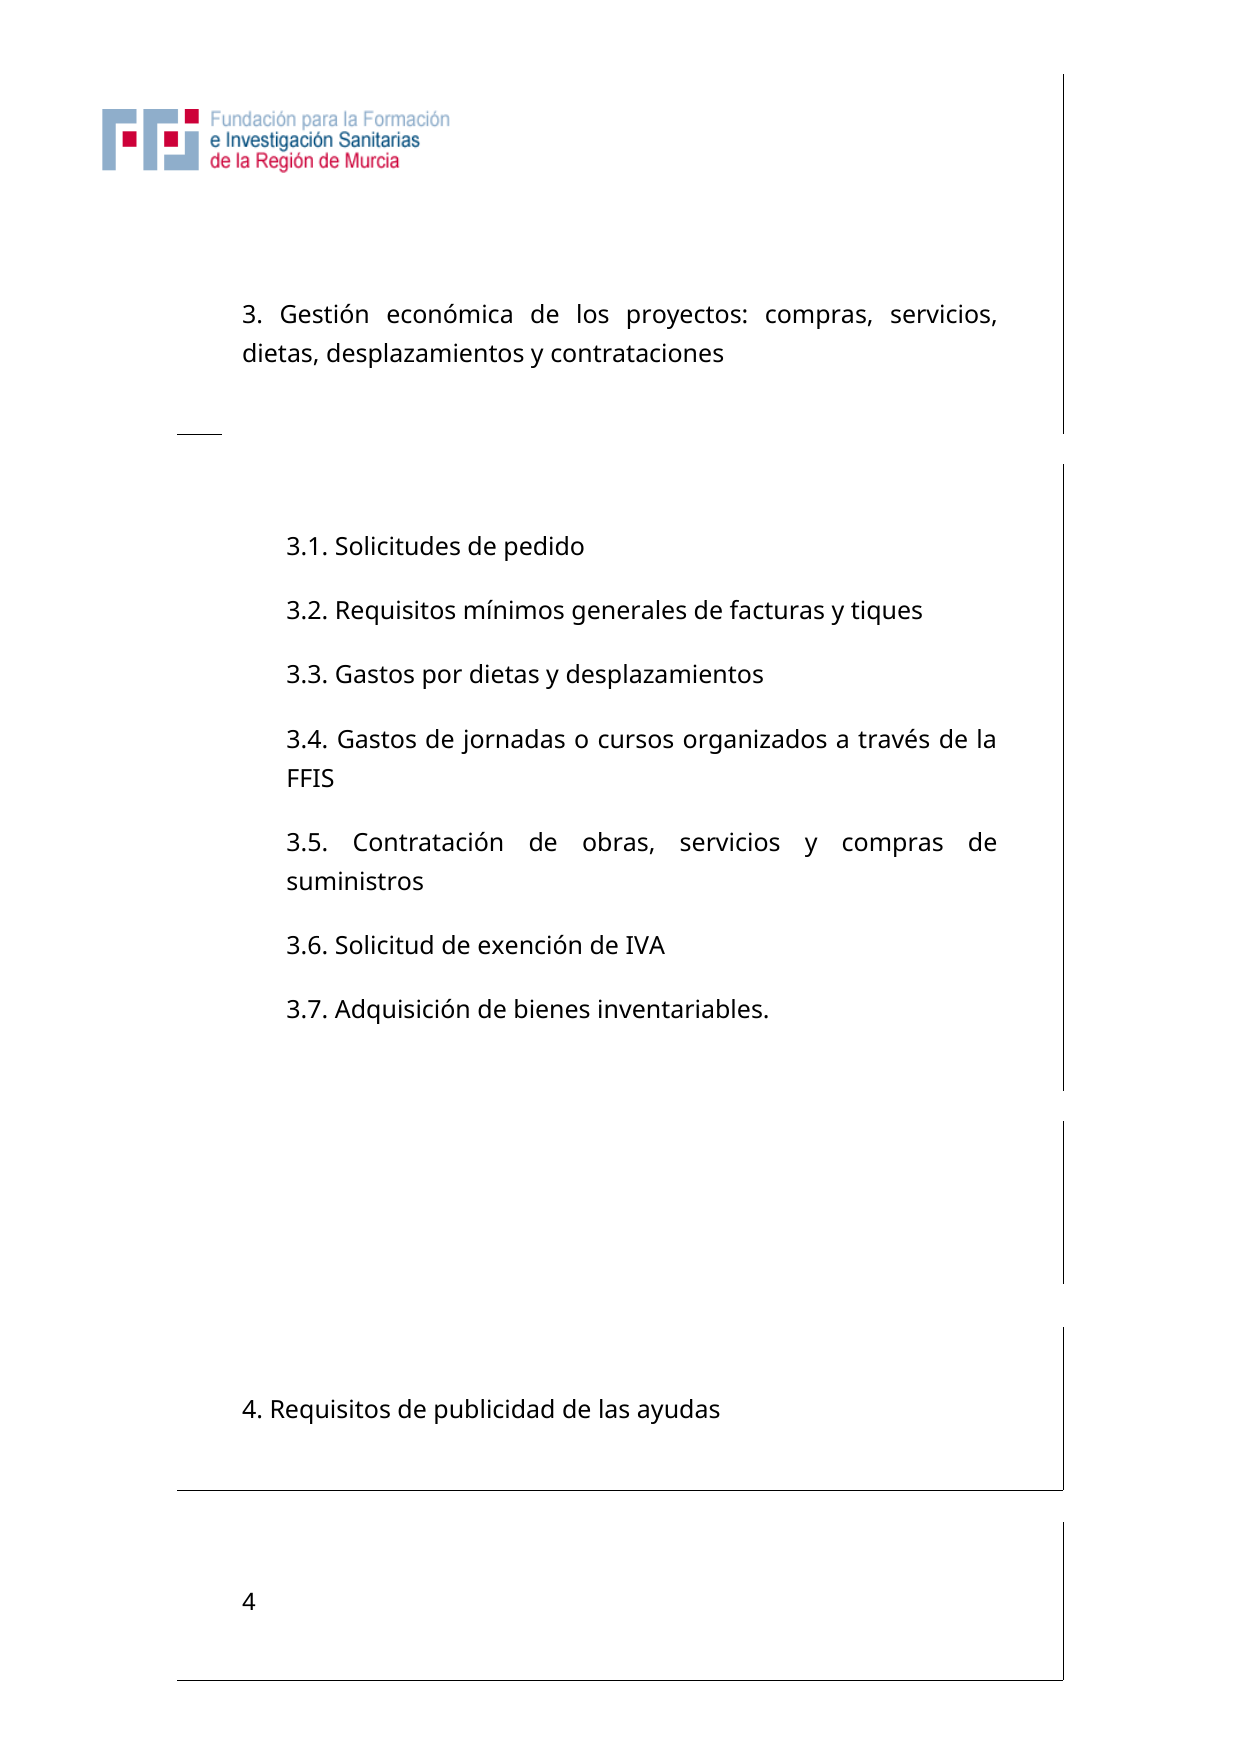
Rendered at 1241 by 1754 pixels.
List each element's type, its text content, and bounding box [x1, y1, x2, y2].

text 3.1. Solicitudes de pedido [222, 464, 1063, 528]
text 3. Gestión económica de los proyectos: compras, servicios, dietas, desplazamientos y contrataciones [177, 232, 1063, 434]
text 3.3. Gastos por dietas y desplazamientos [222, 593, 1063, 657]
text 4. Requisitos de publicidad de las ayudas [177, 1327, 1063, 1490]
text 3.7. Adquisición de bienes inventariables. [222, 928, 1063, 1091]
text 3.2. Requisitos mínimos generales de facturas y tiques [222, 528, 1063, 593]
text 3.5. Contratación de obras, servicios y compras de suministros [222, 760, 1063, 863]
text 3.4. Gastos de jornadas o cursos organizados a través de la FFIS [222, 657, 1063, 760]
text 3.6. Solicitud de exención de IVA [222, 863, 1063, 928]
